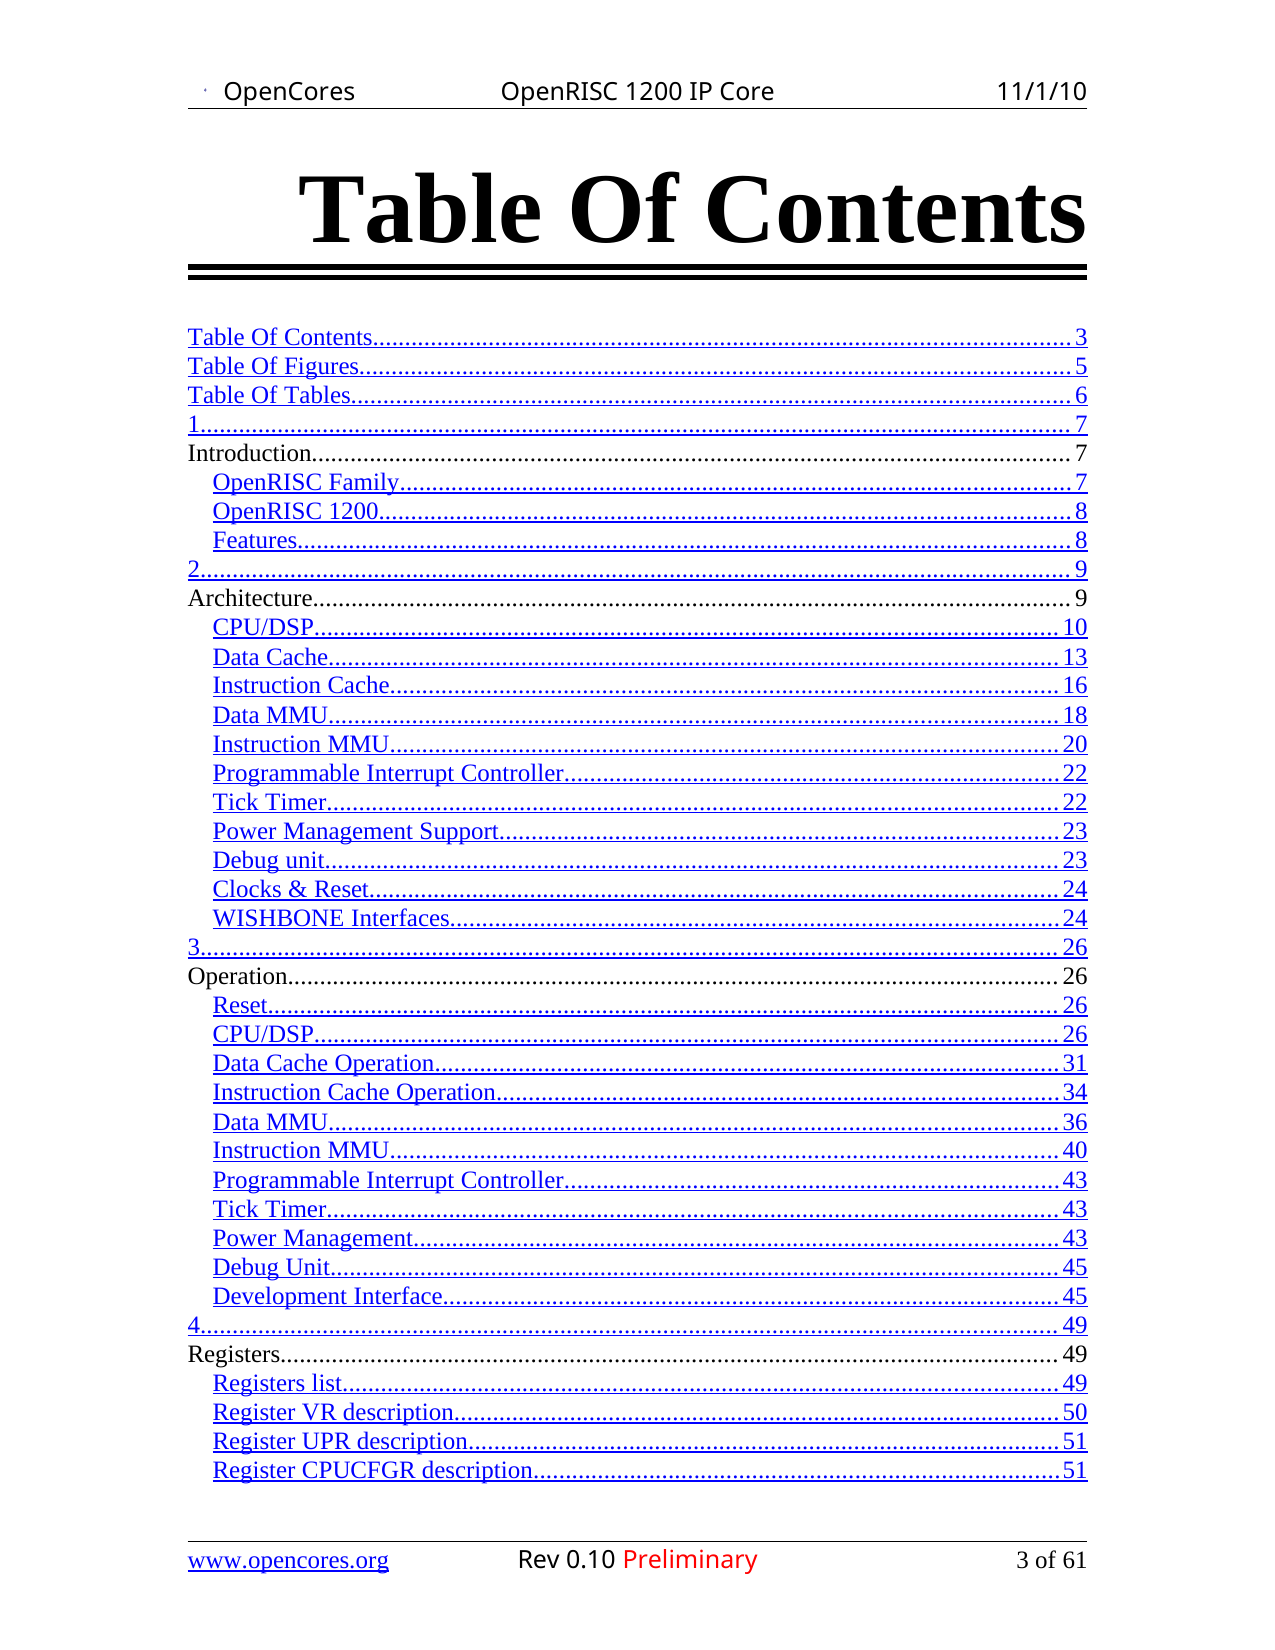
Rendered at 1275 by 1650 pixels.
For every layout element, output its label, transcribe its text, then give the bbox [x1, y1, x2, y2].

text CPU/DSP 10 [212, 612, 1087, 637]
text Debug Unit 45 [212, 1252, 1087, 1277]
text 1 7 [187, 409, 1087, 434]
text 3 26 [187, 932, 1087, 957]
text CPU/DSP 26 [212, 1019, 1087, 1044]
text Development Interface 45 [212, 1281, 1087, 1306]
text Table Of Figures 5 [187, 351, 1087, 376]
text Registers list 49 [212, 1368, 1087, 1393]
text Data Cache 13 [212, 641, 1087, 667]
text Operation 26 [187, 961, 1087, 990]
text Register CPUCFGR description 51 [212, 1455, 1087, 1480]
text Registers 49 [187, 1339, 1087, 1368]
text Table Of Tables 6 [187, 380, 1087, 405]
text Architecture 9 [187, 583, 1087, 612]
text Instruction MMU 20 [212, 728, 1087, 754]
text Register VR description 50 [212, 1397, 1087, 1422]
text Table Of Contents 3 [187, 322, 1087, 347]
text Clocks & Reset 24 [212, 874, 1087, 899]
text OpenRISC Family 7 [212, 467, 1087, 492]
text Debug unit 23 [212, 845, 1087, 870]
text Reset 26 [212, 990, 1087, 1015]
text Register UPR description 51 [212, 1426, 1087, 1451]
text Data MMU 36 [212, 1106, 1087, 1132]
text Data Cache Operation 31 [212, 1048, 1087, 1073]
text Features 8 [212, 525, 1087, 550]
text Introduction 7 [187, 438, 1087, 467]
text 4 49 [187, 1310, 1087, 1335]
text WISHBONE Interfaces 24 [212, 903, 1087, 928]
text Tick Timer 43 [212, 1193, 1087, 1219]
text OpenRISC 1200 8 [212, 496, 1087, 521]
text 2 9 [187, 554, 1087, 579]
text Power Management 43 [212, 1223, 1087, 1248]
text Data MMU 18 [212, 699, 1087, 725]
text Programmable Interrupt Controller 22 [212, 758, 1087, 783]
text Tick Timer 22 [212, 787, 1087, 812]
text Instruction Cache 16 [212, 670, 1087, 696]
subtitle Table Of Contents [187, 150, 1087, 280]
text Instruction MMU 40 [212, 1135, 1087, 1161]
text Programmable Interrupt Controller 43 [212, 1164, 1087, 1190]
text Instruction Cache Operation 34 [212, 1077, 1087, 1102]
text Power Management Support 23 [212, 816, 1087, 841]
